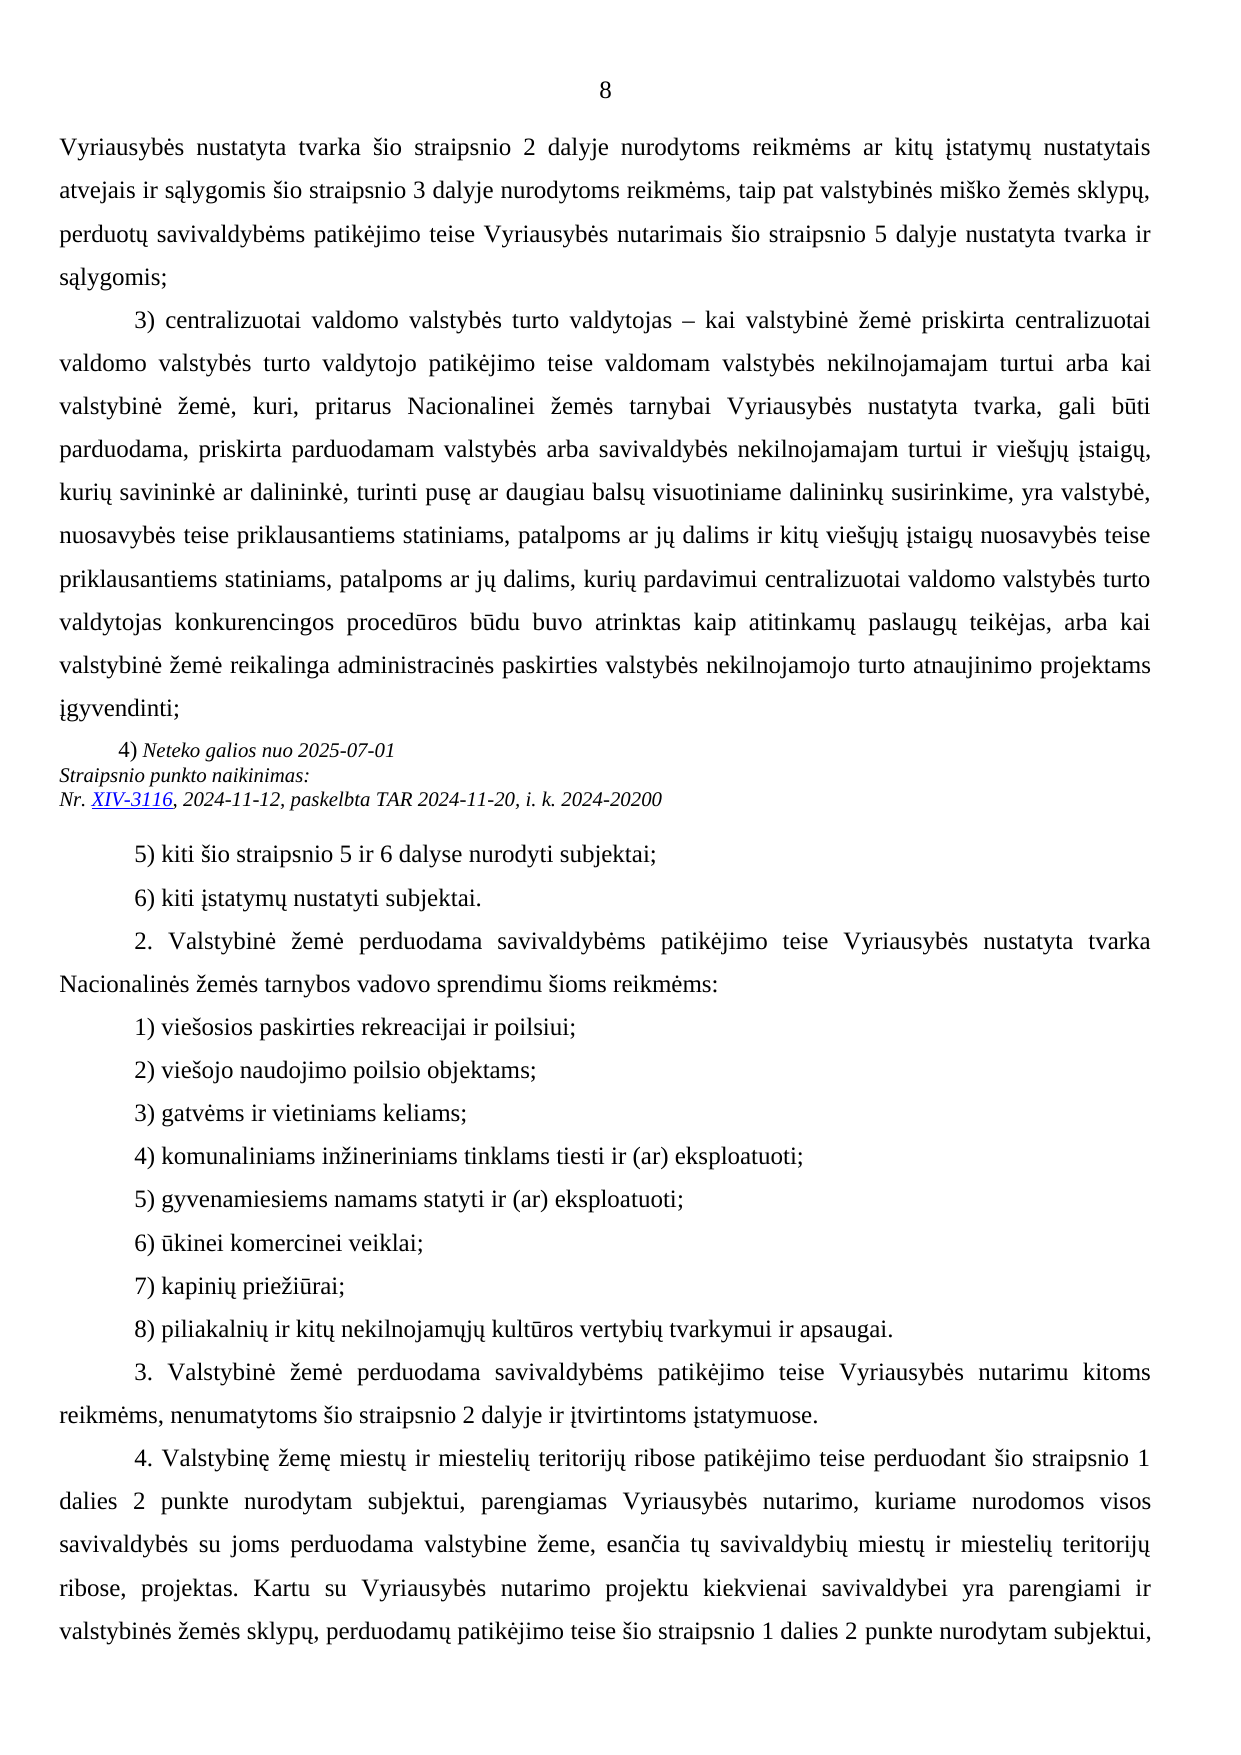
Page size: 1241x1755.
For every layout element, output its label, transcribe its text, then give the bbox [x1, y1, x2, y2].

text 3) gatvėms ir vietiniams keliams; [59, 1098, 1152, 1127]
text 6) kiti įstatymų nustatyti subjektai. [59, 883, 1152, 911]
text Straipsnio punkto naikinimas: [59, 763, 1152, 787]
text 3. Valstybinė žemė perduodama savivaldybėms patikėjimo teise Vyriausybės nutarimu kitoms reikmėms, nenumatytoms šio straipsnio 2 dalyje ir įtvirtintoms įstatymuose. [59, 1357, 1152, 1429]
text 7) kapinių priežiūrai; [59, 1271, 1152, 1299]
text Nr. XIV-3116, 2024-11-12, paskelbta TAR 2024-11-20, i. k. 2024-20200 [59, 787, 1152, 811]
text 2. Valstybinė žemė perduodama savivaldybėms patikėjimo teise Vyriausybės nustatyta tvarka Nacionalinės žemės tarnybos vadovo sprendimu šioms reikmėms: [59, 926, 1152, 998]
text 4. Valstybinę žemę miestų ir miestelių teritorijų ribose patikėjimo teise perduodant šio straipsnio 1 dalies 2 punkte nurodytam subjektui, parengiamas Vyriausybės nutarimo, kuriame nurodomos visos savivaldybės su joms perduodama valstybine žeme, esančia tų savivaldybių miestų ir miestelių teritorijų ribose, projektas. Kartu su Vyriausybės nutarimo projektu kiekvienai savivaldybei yra parengiami ir valstybinės žemės sklypų, perduodamų patikėjimo teise šio straipsnio 1 dalies 2 punkte nurodytam subjektui, [59, 1443, 1152, 1644]
text Vyriausybės nustatyta tvarka šio straipsnio 2 dalyje nurodytoms reikmėms ar kitų įstatymų nustatytais atvejais ir sąlygomis šio straipsnio 3 dalyje nurodytoms reikmėms, taip pat valstybinės miško žemės sklypų, perduotų savivaldybėms patikėjimo teise Vyriausybės nutarimais šio straipsnio 5 dalyje nustatyta tvarka ir sąlygomis; [59, 132, 1152, 291]
text 6) ūkinei komercinei veiklai; [59, 1228, 1152, 1256]
text 4) Neteko galios nuo 2025-07-01 [59, 736, 1152, 763]
text 4) komunaliniams inžineriniams tinklams tiesti ir (ar) eksploatuoti; [59, 1141, 1152, 1170]
text 3) centralizuotai valdomo valstybės turto valdytojas – kai valstybinė žemė priskirta centralizuotai valdomo valstybės turto valdytojo patikėjimo teise valdomam valstybės nekilnojamajam turtui arba kai valstybinė žemė, kuri, pritarus Nacionalinei žemės tarnybai Vyriausybės nustatyta tvarka, gali būti parduodama, priskirta parduodamam valstybės arba savivaldybės nekilnojamajam turtui ir viešųjų įstaigų, kurių savininkė ar dalininkė, turinti pusę ar daugiau balsų visuotiniame dalininkų susirinkime, yra valstybė, nuosavybės teise priklausantiems statiniams, patalpoms ar jų dalims ir kitų viešųjų įstaigų nuosavybės teise priklausantiems statiniams, patalpoms ar jų dalims, kurių pardavimui centralizuotai valdomo valstybės turto valdytojas konkurencingos procedūros būdu buvo atrinktas kaip atitinkamų paslaugų teikėjas, arba kai valstybinė žemė reikalinga administracinės paskirties valstybės nekilnojamojo turto atnaujinimo projektams įgyvendinti; [59, 305, 1152, 722]
text 2) viešojo naudojimo poilsio objektams; [59, 1055, 1152, 1084]
text 8) piliakalnių ir kitų nekilnojamųjų kultūros vertybių tvarkymui ir apsaugai. [59, 1314, 1152, 1343]
text 5) gyvenamiesiems namams statyti ir (ar) eksploatuoti; [59, 1184, 1152, 1213]
text 5) kiti šio straipsnio 5 ir 6 dalyse nurodyti subjektai; [59, 839, 1152, 868]
text 1) viešosios paskirties rekreacijai ir poilsiui; [59, 1012, 1152, 1041]
